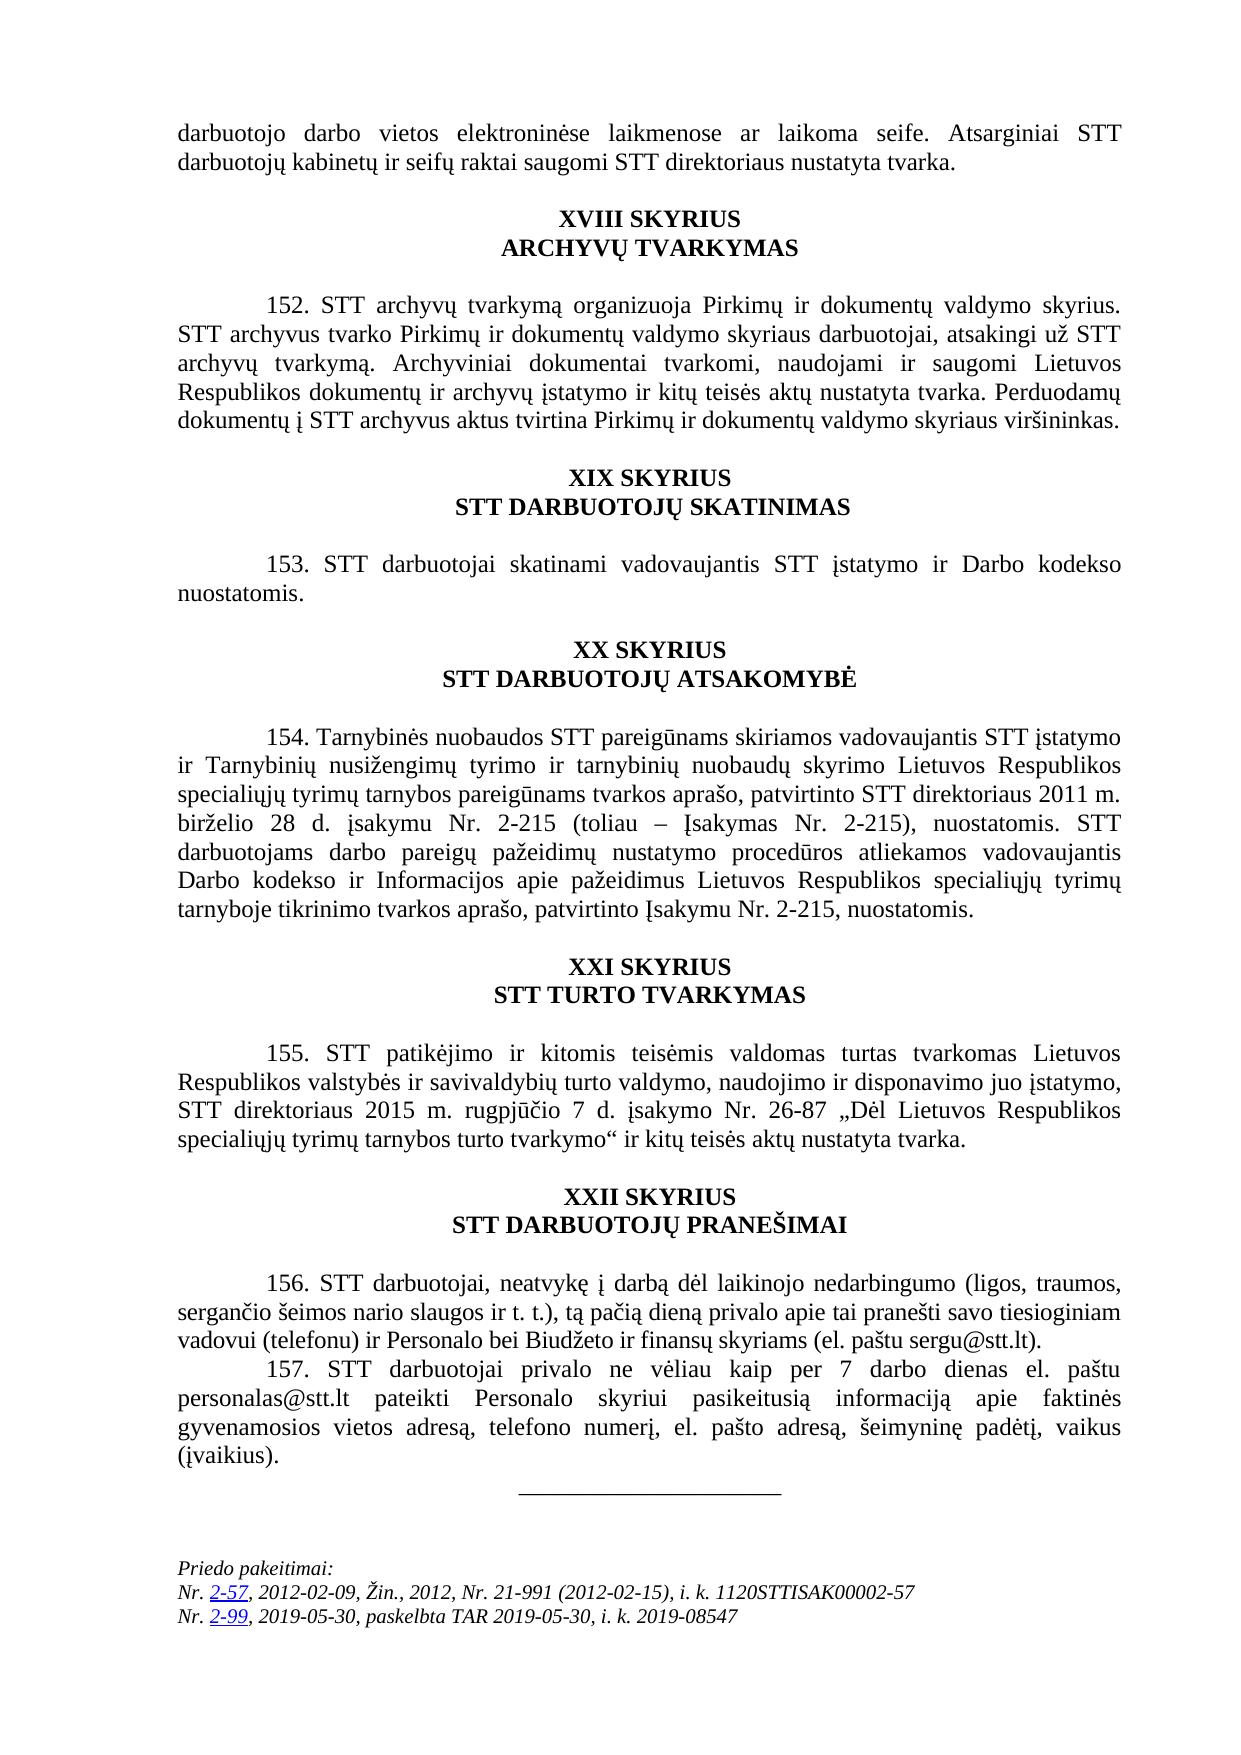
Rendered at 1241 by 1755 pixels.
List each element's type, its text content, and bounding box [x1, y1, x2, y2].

text XIX SKYRIUS [177, 463, 1122, 492]
text 156. STT darbuotojai, neatvykę į darbą dėl laikinojo nedarbingumo (ligos, traumos, sergančio šeimos nario slaugos ir t. t.), tą pačią dieną privalo apie tai pranešti savo tiesioginiam vadovui (telefonu) ir Personalo bei Biudžeto ir finansų skyriams (el. paštu sergu@stt.lt). [177, 1268, 1122, 1354]
text Priedo pakeitimai: [177, 1556, 1122, 1580]
text 154. Tarnybinės nuobaudos STT pareigūnams skiriamos vadovaujantis STT įstatymo ir Tarnybinių nusižengimų tyrimo ir tarnybinių nuobaudų skyrimo Lietuvos Respublikos specialiųjų tyrimų tarnybos pareigūnams tvarkos aprašo, patvirtinto STT direktoriaus 2011 m. birželio 28 d. įsakymu Nr. 2-215 (toliau – Įsakymas Nr. 2-215), nuostatomis. STT darbuotojams darbo pareigų pažeidimų nustatymo procedūros atliekamos vadovaujantis Darbo kodekso ir Informacijos apie pažeidimus Lietuvos Respublikos specialiųjų tyrimų tarnyboje tikrinimo tvarkos aprašo, patvirtinto Įsakymu Nr. 2-215, nuostatomis. [177, 722, 1122, 923]
text _____________________ [177, 1469, 1122, 1498]
text Nr. 2-57, 2012-02-09, Žin., 2012, Nr. 21-991 (2012-02-15), i. k. 1120STTISAK00002-57 [177, 1580, 1122, 1604]
text ARCHYVŲ TVARKYMAS [177, 233, 1122, 262]
text XXiI SKYRIUS [177, 1182, 1122, 1211]
text XVIiI SKYRIUS [177, 204, 1122, 233]
text STT TURTO TVARKYMAS [177, 981, 1122, 1009]
text XXI SKYRIUS [177, 952, 1122, 981]
text STT DARBUOTOJŲ SKATINIMAS [177, 492, 1122, 521]
text 155. STT patikėjimo ir kitomis teisėmis valdomas turtas tvarkomas Lietuvos Respublikos valstybės ir savivaldybių turto valdymo, naudojimo ir disponavimo juo įstatymo, STT direktoriaus 2015 m. rugpjūčio 7 d. įsakymo Nr. 26-87 „Dėl Lietuvos Respublikos specialiųjų tyrimų tarnybos turto tvarkymo“ ir kitų teisės aktų nustatyta tvarka. [177, 1038, 1122, 1153]
text STT DARBUOTOJŲ ATSAKOMYBĖ [177, 664, 1122, 693]
text darbuotojo darbo vietos elektroninėse laikmenose ar laikoma seife. Atsarginiai STT darbuotojų kabinetų ir seifų raktai saugomi STT direktoriaus nustatyta tvarka. [177, 118, 1122, 176]
text STT DARBUOTOJŲ PRANEŠIMAI [177, 1211, 1122, 1239]
text 153. STT darbuotojai skatinami vadovaujantis STT įstatymo ir Darbo kodekso nuostatomis. [177, 549, 1122, 607]
text 152. STT archyvų tvarkymą organizuoja Pirkimų ir dokumentų valdymo skyrius. STT archyvus tvarko Pirkimų ir dokumentų valdymo skyriaus darbuotojai, atsakingi už STT archyvų tvarkymą. Archyviniai dokumentai tvarkomi, naudojami ir saugomi Lietuvos Respublikos dokumentų ir archyvų įstatymo ir kitų teisės aktų nustatyta tvarka. Perduodamų dokumentų į STT archyvus aktus tvirtina Pirkimų ir dokumentų valdymo skyriaus viršininkas. [177, 291, 1122, 434]
text 157. STT darbuotojai privalo ne vėliau kaip per 7 darbo dienas el. paštu personalas@stt.lt pateikti Personalo skyriui pasikeitusią informaciją apie faktinės gyvenamosios vietos adresą, telefono numerį, el. pašto adresą, šeimyninę padėtį, vaikus (įvaikius). [177, 1354, 1122, 1469]
text Xx SKYRIUS [177, 636, 1122, 664]
text Nr. 2-99, 2019-05-30, paskelbta TAR 2019-05-30, i. k. 2019-08547 [177, 1604, 1122, 1628]
